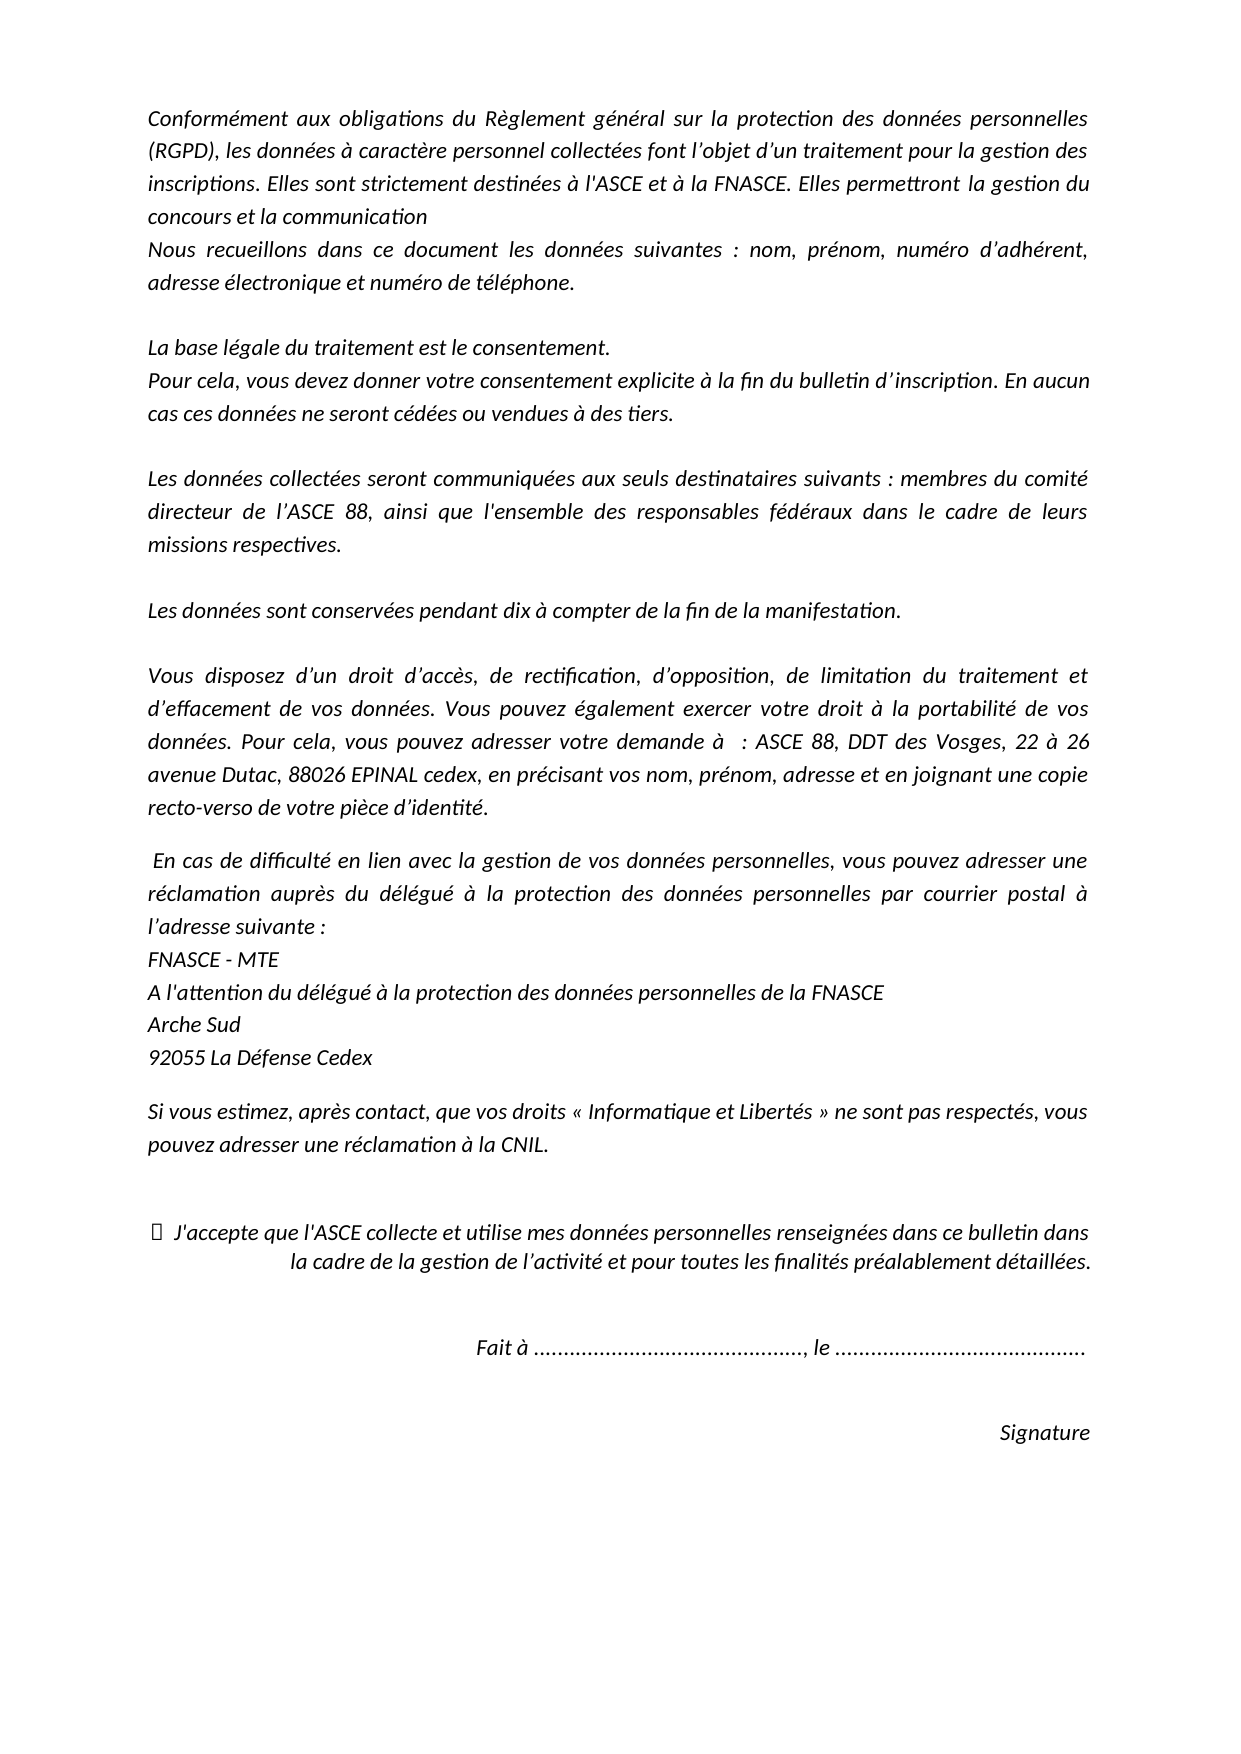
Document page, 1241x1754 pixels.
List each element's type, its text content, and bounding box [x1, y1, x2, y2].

text Fait à ............................................., le .......................................... [148, 1304, 1093, 1390]
text En cas de difficulté en lien avec la gestion de vos données personnelles, vous pouvez adresser une réclamation auprès du délégué à la protection des données personnelles par courrier postal à l’adresse suivante : FNASCE - MTE A l'attention du délégué à la protection des données personnelles de la FNASCE Arche Sud 92055 La Défense Cedex [148, 846, 1093, 1072]
text Signature [148, 1390, 1093, 1447]
text Si vous estimez, après contact, que vos droits « Informatique et Libertés » ne sont pas respectés, vous pouvez adresser une réclamation à la CNIL. [148, 1097, 1093, 1191]
text Conformément aux obligations du Règlement général sur la protection des données personnelles (RGPD), les données à caractère personnel collectées font l’objet d’un traitement pour la gestion des inscriptions. Elles sont strictement destinées à l'ASCE et à la FNASCE. Elles permettront la gestion du concours et la communication Nous recueillons dans ce document les données suivantes : nom, prénom, numéro d’adhérent, adresse électronique et numéro de téléphone. La base légale du traitement est le consentement. Pour cela, vous devez donner votre consentement explicite à la fin du bulletin d’inscription. En aucun cas ces données ne seront cédées ou vendues à des tiers. Les données collectées seront communiquées aux seuls destinataires suivants : membres du comité directeur de l’ASCE 88, ainsi que l'ensemble des responsables fédéraux dans le cadre de leurs missions respectives. Les données sont conservées pendant dix à compter de la fin de la manifestation. Vous disposez d’un droit d’accès, de rectification, d’opposition, de limitation du traitement et d’effacement de vos données. Vous pouvez également exercer votre droit à la portabilité de vos données. Pour cela, vous pouvez adresser votre demande à : ASCE 88, DDT des Vosges, 22 à 26 avenue Dutac, 88026 EPINAL cedex, en précisant vos nom, prénom, adresse et en joignant une copie recto-verso de votre pièce d’identité. [148, 103, 1093, 821]
text  J'accepte que l'ASCE collecte et utilise mes données personnelles renseignées dans ce bulletin dans la cadre de la gestion de l’activité et pour toutes les finalités préalablement détaillées. [148, 1216, 1093, 1304]
